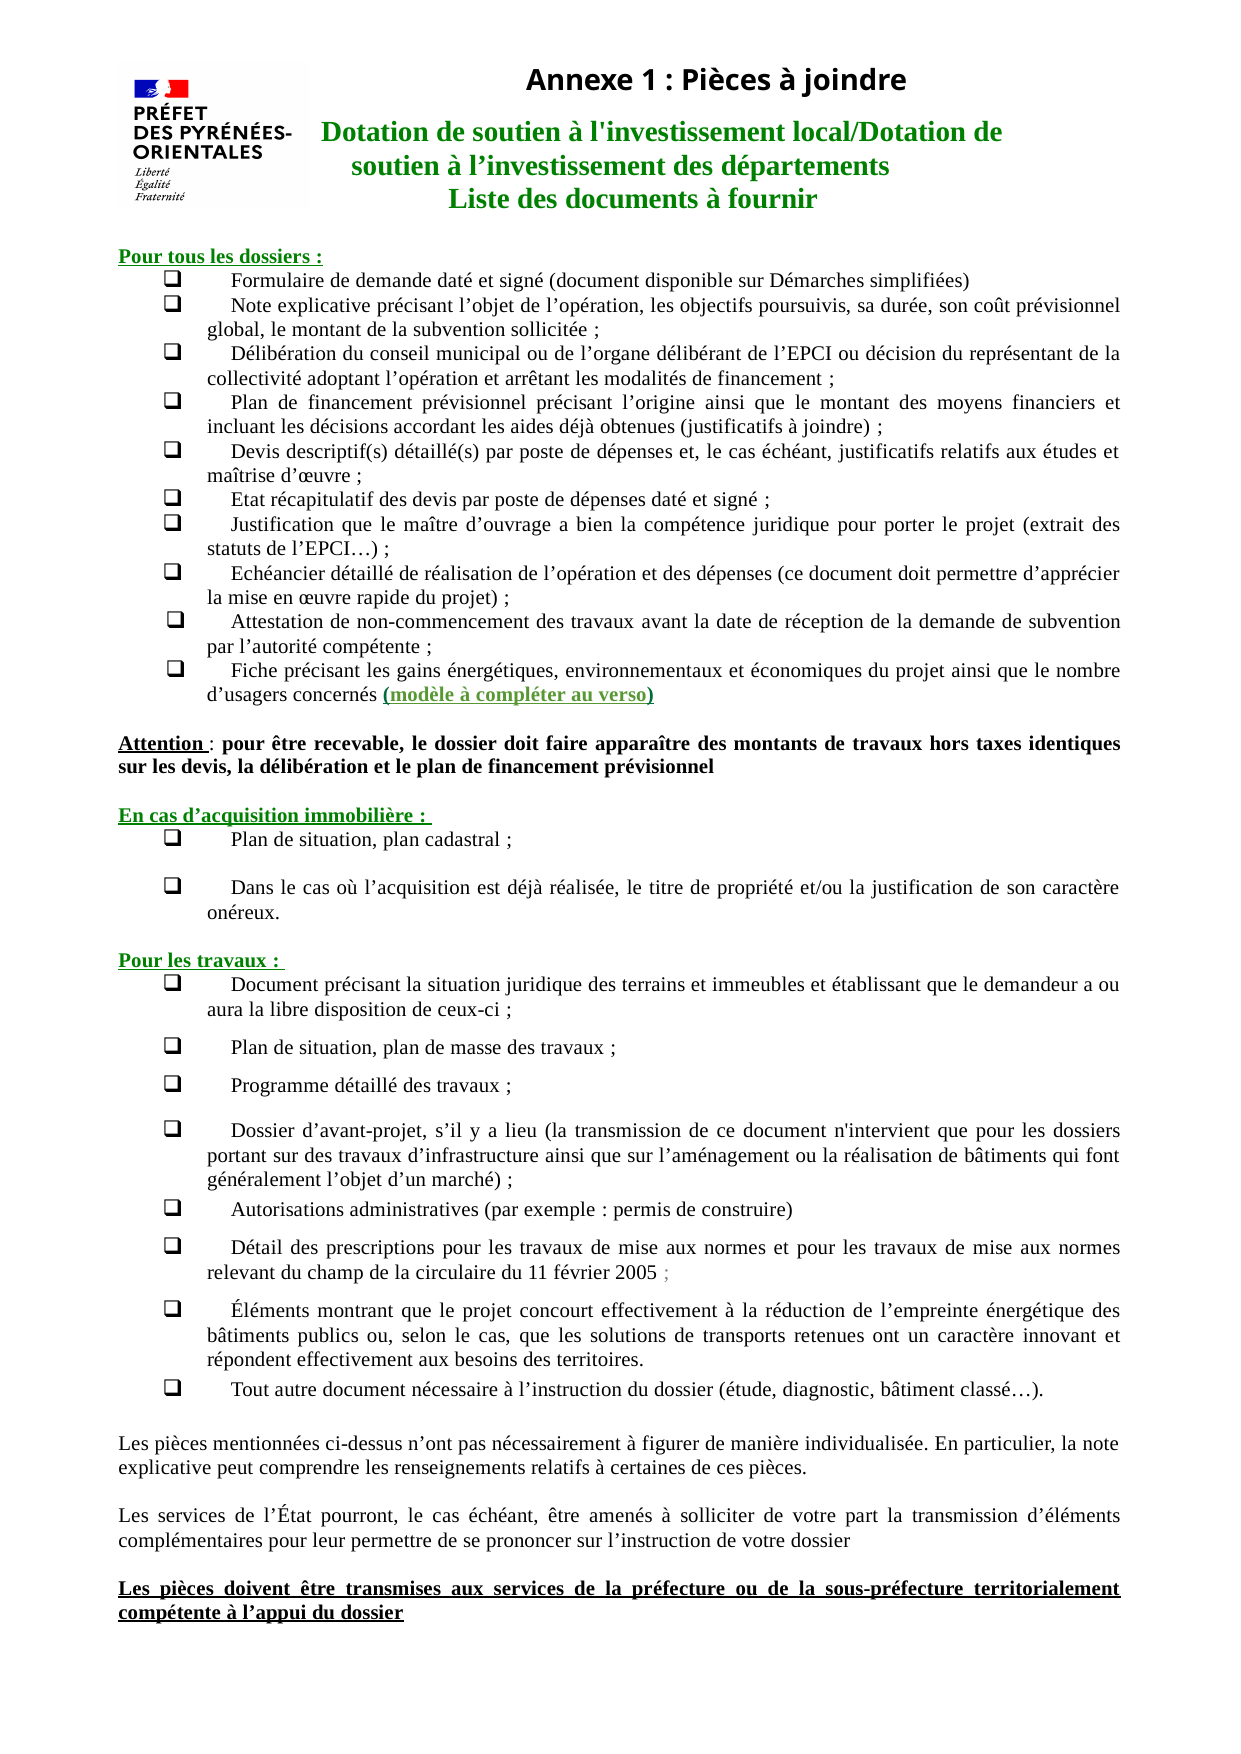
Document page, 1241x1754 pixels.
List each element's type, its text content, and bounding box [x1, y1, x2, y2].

text Pour les travaux : [118, 948, 1122, 972]
list Formulaire de demande daté et signé (document disponible sur Démarches simplifiées) [162, 268, 1122, 292]
text Annexe 1 : Pièces à joindre [118, 59, 1122, 98]
list Dossier d’avant-projet, s’il y a lieu (la transmission de ce document n'intervient que pour les dossiers portant sur des travaux d’infrastructure ainsi que sur l’aménagement ou la réalisation de bâtiments qui font généralement l’objet d’un marché) ; [162, 1118, 1122, 1191]
text Pour tous les dossiers : [118, 244, 1122, 268]
list Autorisations administratives (par exemple : permis de construire) [162, 1197, 1122, 1221]
picture [115, 62, 311, 208]
list Fiche précisant les gains énergétiques, environnementaux et économiques du projet ainsi que le nombre d’usagers concernés (modèle à compléter au verso) [165, 658, 1122, 706]
list Programme détaillé des travaux ; [162, 1073, 1122, 1098]
text Les services de l’État pourront, le cas échéant, être amenés à solliciter de votre part la transmission d’éléments complémentaires pour leur permettre de se prononcer sur l’instruction de votre dossier [118, 1503, 1122, 1551]
list Plan de situation, plan de masse des travaux ; [162, 1035, 1122, 1059]
text Les pièces mentionnées ci-dessus n’ont pas nécessairement à figurer de manière individualisée. En particulier, la note explicative peut comprendre les renseignements relatifs à certaines de ces pièces. [118, 1431, 1122, 1479]
text Attention : pour être recevable, le dossier doit faire apparaître des montants de travaux hors taxes identiques sur les devis, la délibération et le plan de financement prévisionnel [118, 730, 1122, 778]
list Tout autre document nécessaire à l’instruction du dossier (étude, diagnostic, bâtiment classé…). [162, 1377, 1122, 1401]
list Éléments montrant que le projet concourt effectivement à la réduction de l’empreinte énergétique des bâtiments publics ou, selon le cas, que les solutions de transports retenues ont un caractère innovant et répondent effectivement aux besoins des territoires. [162, 1298, 1122, 1371]
list Délibération du conseil municipal ou de l’organe délibérant de l’EPCI ou décision du représentant de la collectivité adoptant l’opération et arrêtant les modalités de financement ; [162, 341, 1122, 390]
list Etat récapitulatif des devis par poste de dépenses daté et signé ; [162, 487, 1122, 512]
list Détail des prescriptions pour les travaux de mise aux normes et pour les travaux de mise aux normes relevant du champ de la circulaire du 11 février 2005 ; [162, 1235, 1122, 1284]
list Dans le cas où l’acquisition est déjà réalisée, le titre de propriété et/ou la justification de son caractère onéreux. [162, 875, 1122, 924]
list Document précisant la situation juridique des terrains et immeubles et établissant que le demandeur a ou aura la libre disposition de ceux-ci ; [162, 972, 1122, 1021]
list Justification que le maître d’ouvrage a bien la compétence juridique pour porter le projet (extrait des statuts de l’EPCI…) ; [162, 512, 1122, 560]
list Plan de financement prévisionnel précisant l’origine ainsi que le montant des moyens financiers et incluant les décisions accordant les aides déjà obtenues (justificatifs à joindre) ; [162, 390, 1122, 438]
text Liste des documents à fournir [173, 182, 1013, 215]
list Echéancier détaillé de réalisation de l’opération et des dépenses (ce document doit permettre d’apprécier la mise en œuvre rapide du projet) ; [162, 560, 1122, 609]
list Plan de situation, plan cadastral ; [162, 827, 1122, 851]
list Attestation de non-commencement des travaux avant la date de réception de la demande de subvention par l’autorité compétente ; [165, 609, 1122, 658]
text Dotation de soutien à l'investissement local/Dotation de soutien à l’investissement des départements [173, 114, 1024, 182]
list Note explicative précisant l’objet de l’opération, les objectifs poursuivis, sa durée, son coût prévisionnel global, le montant de la subvention sollicitée ; [162, 292, 1122, 341]
list Devis descriptif(s) détaillé(s) par poste de dépenses et, le cas échéant, justificatifs relatifs aux études et maîtrise d’œuvre ; [162, 438, 1122, 487]
text Les pièces doivent être transmises aux services de la préfecture ou de la sous-préfecture territorialement compétente à l’appui du dossier [118, 1576, 1122, 1624]
text En cas d’acquisition immobilière : [118, 802, 1122, 827]
